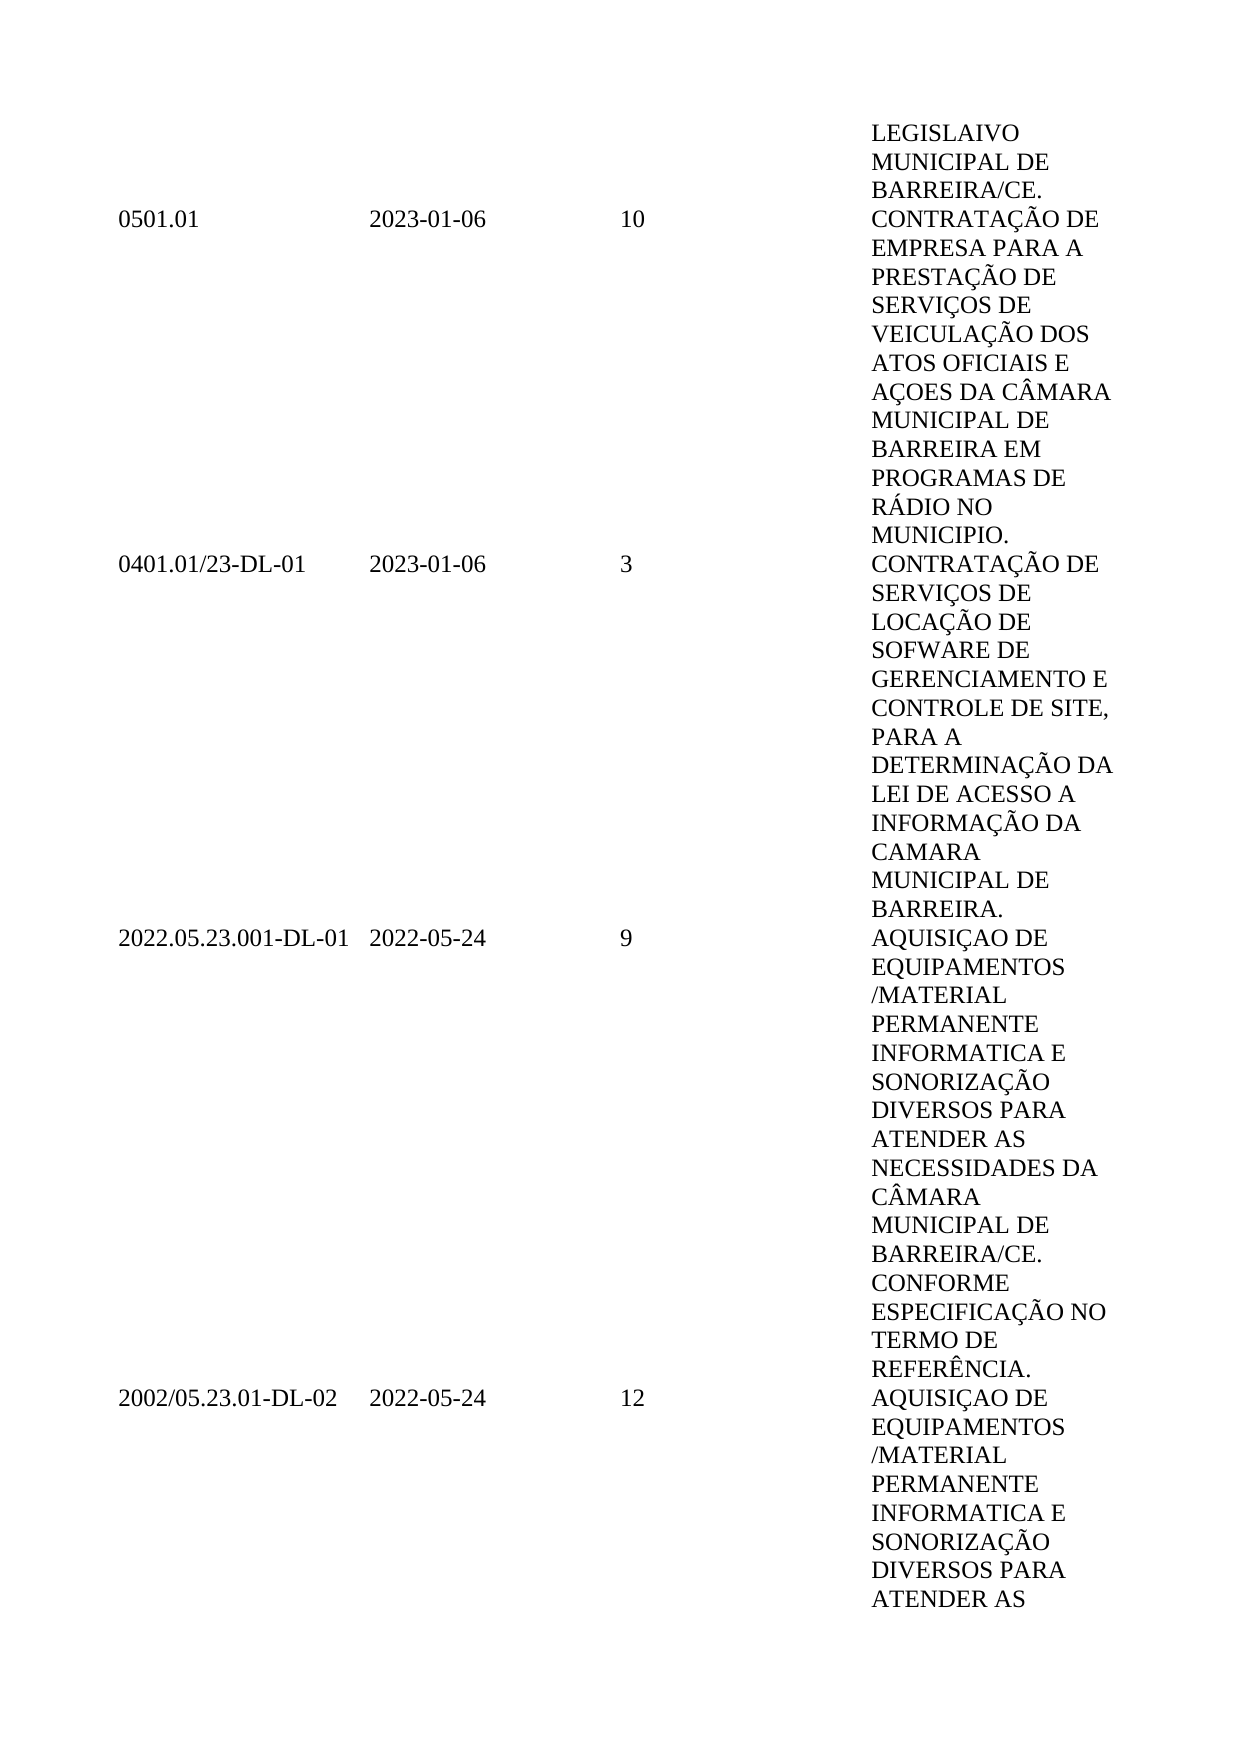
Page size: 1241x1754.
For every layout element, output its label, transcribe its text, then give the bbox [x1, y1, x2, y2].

table_cell 3 [620, 549, 871, 923]
table_cell 2022.05.23.001-DL-01 [118, 923, 369, 1383]
table_cell 2022-05-24 [369, 1383, 620, 1613]
table_cell [620, 118, 871, 204]
table_cell 0501.01 [118, 204, 369, 549]
table_cell CONTRATAÇÃO DE SERVIÇOS DE LOCAÇÃO DE SOFWARE DE GERENCIAMENTO E CONTROLE DE SITE, PARA A DETERMINAÇÃO DA LEI DE ACESSO A INFORMAÇÃO DA CAMARA MUNICIPAL DE BARREIRA. [871, 549, 1122, 923]
table_cell AQUISIÇAO DE EQUIPAMENTOS /MATERIAL PERMANENTE INFORMATICA E SONORIZAÇÃO DIVERSOS PARA ATENDER AS NECESSIDADES DA CÂMARA MUNICIPAL DE BARREIRA/CE. CONFORME ESPECIFICAÇÃO NO TERMO DE REFERÊNCIA. [871, 923, 1122, 1383]
table_cell [118, 118, 369, 204]
table_cell AQUISIÇAO DE EQUIPAMENTOS /MATERIAL PERMANENTE INFORMATICA E SONORIZAÇÃO DIVERSOS PARA ATENDER AS [871, 1383, 1122, 1613]
table_cell LEGISLAIVO MUNICIPAL DE BARREIRA/CE. [871, 118, 1122, 204]
table_cell 0401.01/23-DL-01 [118, 549, 369, 923]
table_cell CONTRATAÇÃO DE EMPRESA PARA A PRESTAÇÃO DE SERVIÇOS DE VEICULAÇÃO DOS ATOS OFICIAIS E AÇOES DA CÂMARA MUNICIPAL DE BARREIRA EM PROGRAMAS DE RÁDIO NO MUNICIPIO. [871, 204, 1122, 549]
table_cell 2023-01-06 [369, 204, 620, 549]
table_cell [369, 118, 620, 204]
table_cell 2002/05.23.01-DL-02 [118, 1383, 369, 1613]
table_cell 10 [620, 204, 871, 549]
table_cell 2022-05-24 [369, 923, 620, 1383]
table_cell 12 [620, 1383, 871, 1613]
table_cell 2023-01-06 [369, 549, 620, 923]
table_cell 9 [620, 923, 871, 1383]
